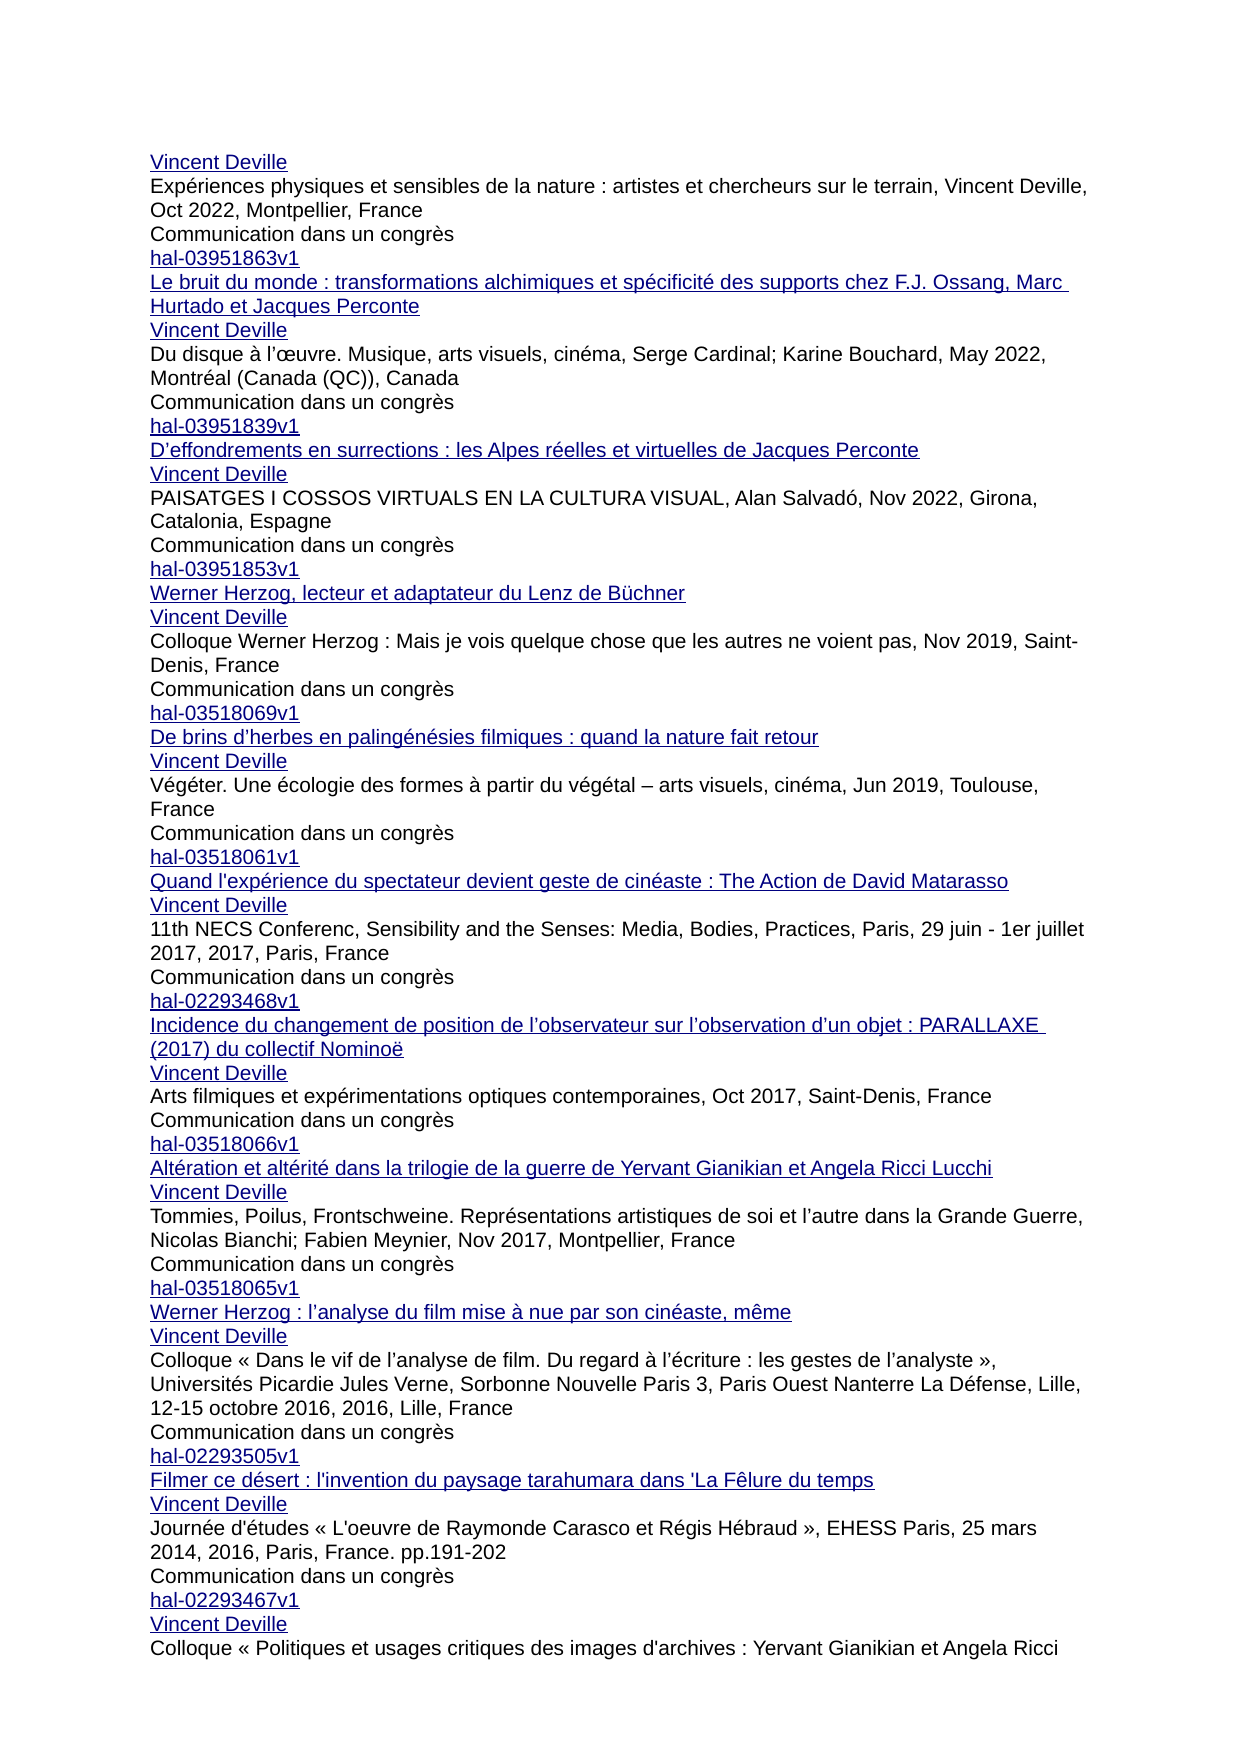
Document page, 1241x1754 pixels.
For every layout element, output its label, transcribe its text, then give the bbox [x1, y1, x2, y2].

table_cell Vincent Deville Expériences physiques et sensibles de la nature : artistes et chercheurs sur le terrain, Vincent Deville, Oct 2022, Montpellier, France Communication dans un congrès hal-03951863v1 [150, 150, 1090, 270]
table_cell Incidence du changement de position de l’observateur sur l’observation d’un objet : PARALLAXE (2017) du collectif Nominoë Vincent Deville Arts filmiques et expérimentations optiques contemporaines, Oct 2017, Saint-Denis, France Communication dans un congrès hal-03518066v1 [150, 1013, 1090, 1156]
table_cell Filmer ce désert : l'invention du paysage tarahumara dans 'La Fêlure du temps Vincent Deville Journée d'études « L'oeuvre de Raymonde Carasco et Régis Hébraud », EHESS Paris, 25 mars 2014, 2016, Paris, France. pp.191-202 Communication dans un congrès hal-02293467v1 [150, 1468, 1090, 1611]
table_cell Quand l'expérience du spectateur devient geste de cinéaste : The Action de David Matarasso Vincent Deville 11th NECS Conferenc, Sensibility and the Senses: Media, Bodies, Practices, Paris, 29 juin - 1er juillet 2017, 2017, Paris, France Communication dans un congrès hal-02293468v1 [150, 869, 1090, 1012]
table_cell Werner Herzog, lecteur et adaptateur du Lenz de Büchner Vincent Deville Colloque Werner Herzog : Mais je vois quelque chose que les autres ne voient pas, Nov 2019, Saint-Denis, France Communication dans un congrès hal-03518069v1 [150, 581, 1090, 725]
table_cell D’effondrements en surrections : les Alpes réelles et virtuelles de Jacques Perconte Vincent Deville PAISATGES I COSSOS VIRTUALS EN LA CULTURA VISUAL, Alan Salvadó, Nov 2022, Girona, Catalonia, Espagne Communication dans un congrès hal-03951853v1 [150, 438, 1090, 581]
table_cell Altération et altérité dans la trilogie de la guerre de Yervant Gianikian et Angela Ricci Lucchi Vincent Deville Tommies, Poilus, Frontschweine. Représentations artistiques de soi et l’autre dans la Grande Guerre, Nicolas Bianchi; Fabien Meynier, Nov 2017, Montpellier, France Communication dans un congrès hal-03518065v1 [150, 1156, 1090, 1300]
table_cell Materiality and sensoriality of filmic and videographic media Vincent Deville Colloque « Politiques et usages critiques des images d'archives : Yervant Gianikian et Angela Ricci Lucchi », EHESS / Centre Georges Pompidou, Paris, 25-25 octobre 2016, 2016, Paris, France Communication dans un congrès hal-02293506v1 [150, 1611, 1090, 1659]
table_cell Werner Herzog : l’analyse du film mise à nue par son cinéaste, même Vincent Deville Colloque « Dans le vif de l’analyse de film. Du regard à l’écriture : les gestes de l’analyste », Universités Picardie Jules Verne, Sorbonne Nouvelle Paris 3, Paris Ouest Nanterre La Défense, Lille, 12-15 octobre 2016, 2016, Lille, France Communication dans un congrès hal-02293505v1 [150, 1300, 1090, 1468]
table_cell De brins d’herbes en palingénésies filmiques : quand la nature fait retour Vincent Deville Végéter. Une écologie des formes à partir du végétal – arts visuels, cinéma, Jun 2019, Toulouse, France Communication dans un congrès hal-03518061v1 [150, 725, 1090, 869]
table_cell Le bruit du monde : transformations alchimiques et spécificité des supports chez F.J. Ossang, Marc Hurtado et Jacques Perconte Vincent Deville Du disque à l’œuvre. Musique, arts visuels, cinéma, Serge Cardinal; Karine Bouchard, May 2022, Montréal (Canada (QC)), Canada Communication dans un congrès hal-03951839v1 [150, 270, 1090, 437]
